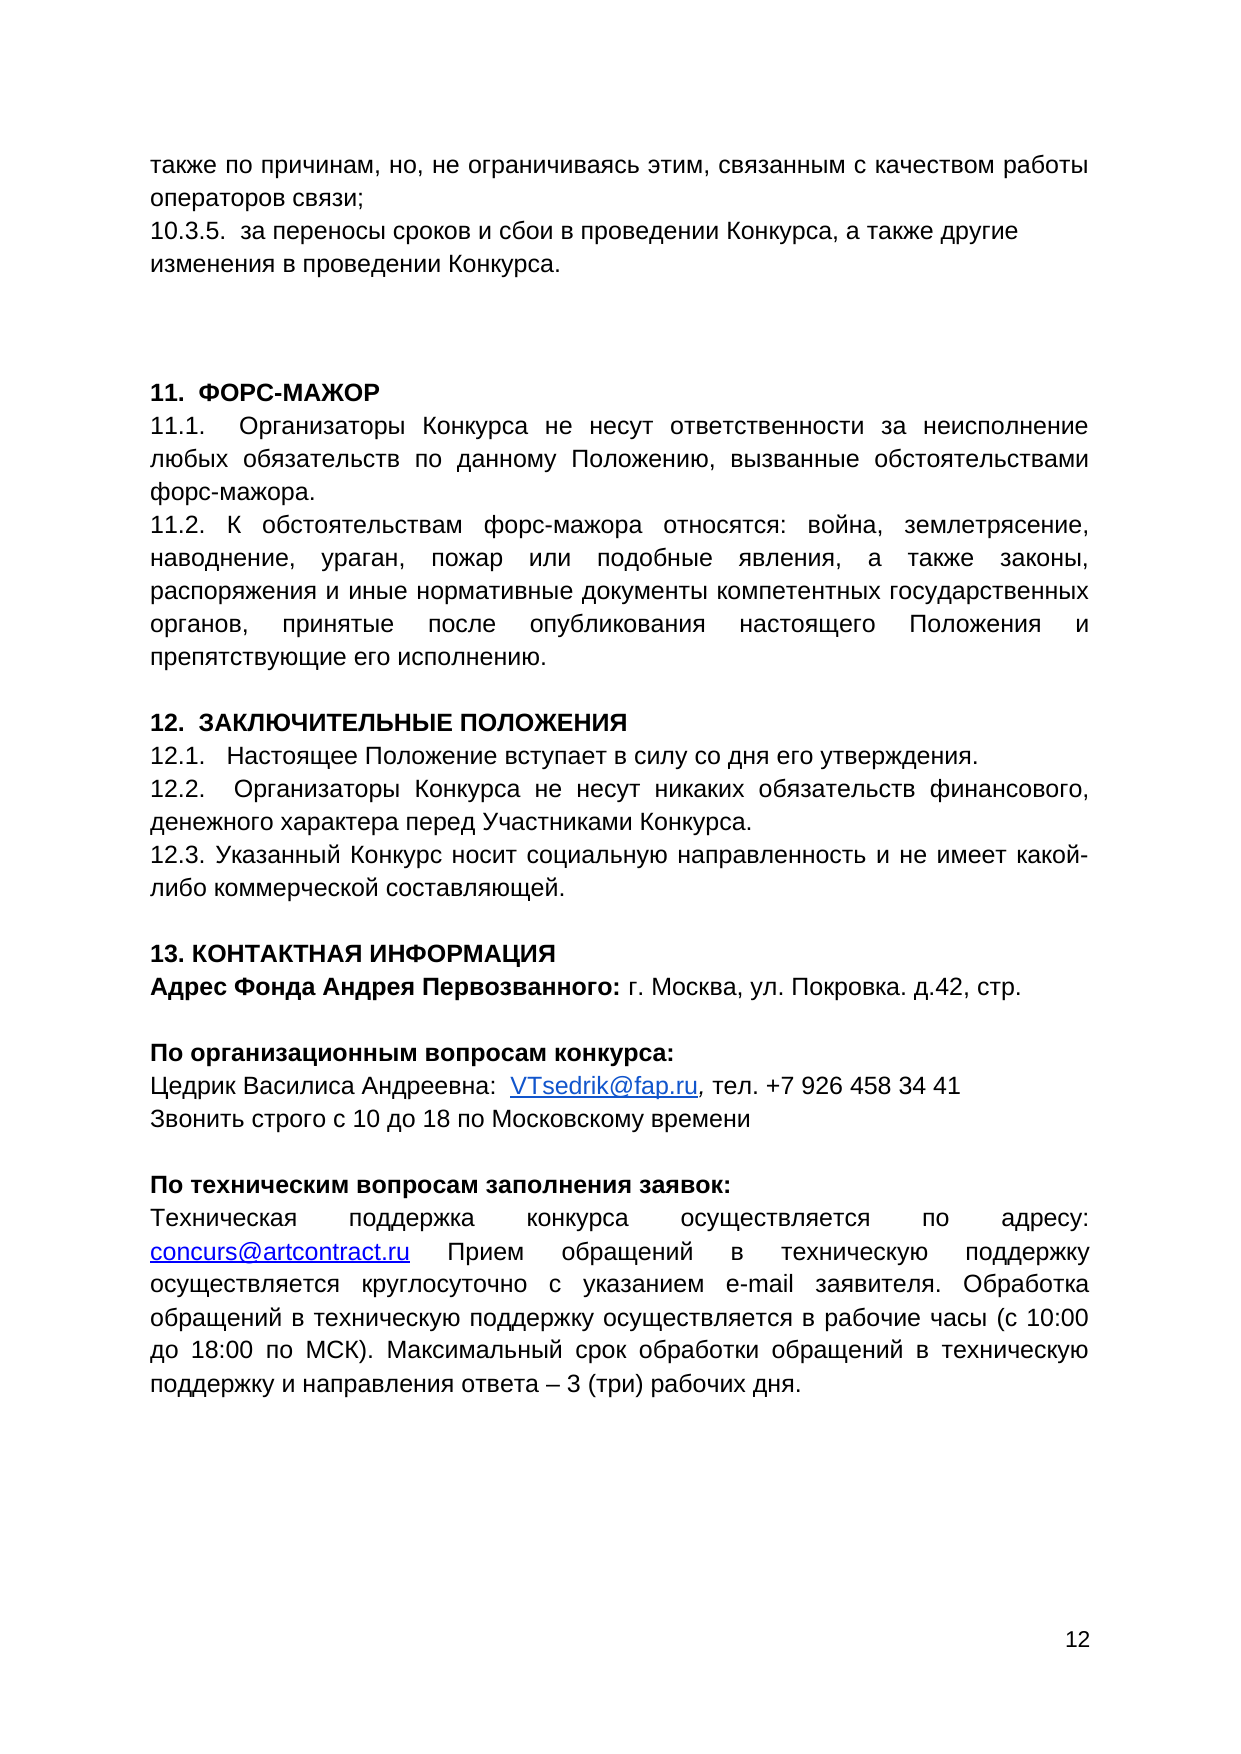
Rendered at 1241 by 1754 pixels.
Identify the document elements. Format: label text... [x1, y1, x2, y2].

text 11.1. Организаторы Конкурса не несут ответственности за неисполнение любых обязательств по данному Положению, вызванные обстоятельствами форс-мажора. [150, 411, 1090, 506]
text Адрес Фонда Андрея Первозванного: г. Москва, ул. Покровка. д.42, стр. [150, 972, 1090, 1001]
text Техническая поддержка конкурса осуществляется по адресу: concurs@artcontract.ru Прием обращений в техническую поддержку осуществляется круглосуточно с указанием e-mail заявителя. Обработка обращений в техническую поддержку осуществляется в рабочие часы (с 10:00 до 18:00 по МСК). Максимальный срок обработки обращений в техническую поддержку и направления ответа – 3 (три) рабочих дня. [150, 1203, 1090, 1397]
text 11.2. К обстоятельствам форс-мажора относятся: война, землетрясение, наводнение, ураган, пожар или подобные явления, а также законы, распоряжения и иные нормативные документы компетентных государственных органов, принятые после опубликования настоящего Положения и препятствующие его исполнению. [150, 510, 1090, 671]
text также по причинам, но, не ограничиваясь этим, связанным с качеством работы операторов связи; [150, 150, 1090, 212]
text По техническим вопросам заполнения заявок: [150, 1170, 1090, 1199]
text Цедрик Василиса Андреевна: VTsedrik@fap.ru, тел. +7 926 458 34 41 [150, 1071, 1090, 1100]
text 12.1. Настоящее Положение вступает в силу со дня его утверждения. [150, 741, 1090, 770]
text Звонить строго с 10 до 18 по Московскому времени [150, 1104, 1090, 1133]
text По организационным вопросам конкурса: [150, 1038, 1090, 1067]
text 12.3. Указанный Конкурс носит социальную направленность и не имеет какой-либо коммерческой составляющей. [150, 840, 1090, 902]
text 12. ЗАКЛЮЧИТЕЛЬНЫЕ ПОЛОЖЕНИЯ [150, 708, 1090, 737]
text 13. КОНТАКТНАЯ ИНФОРМАЦИЯ [150, 939, 1090, 968]
text 10.3.5. за переносы сроков и сбои в проведении Конкурса, а также другие изменения в проведении Конкурса. [150, 216, 1090, 308]
text 11. ФОРС-МАЖОР [150, 378, 1090, 407]
text 12.2. Организаторы Конкурса не несут никаких обязательств финансового, денежного характера перед Участниками Конкурса. [150, 774, 1090, 836]
